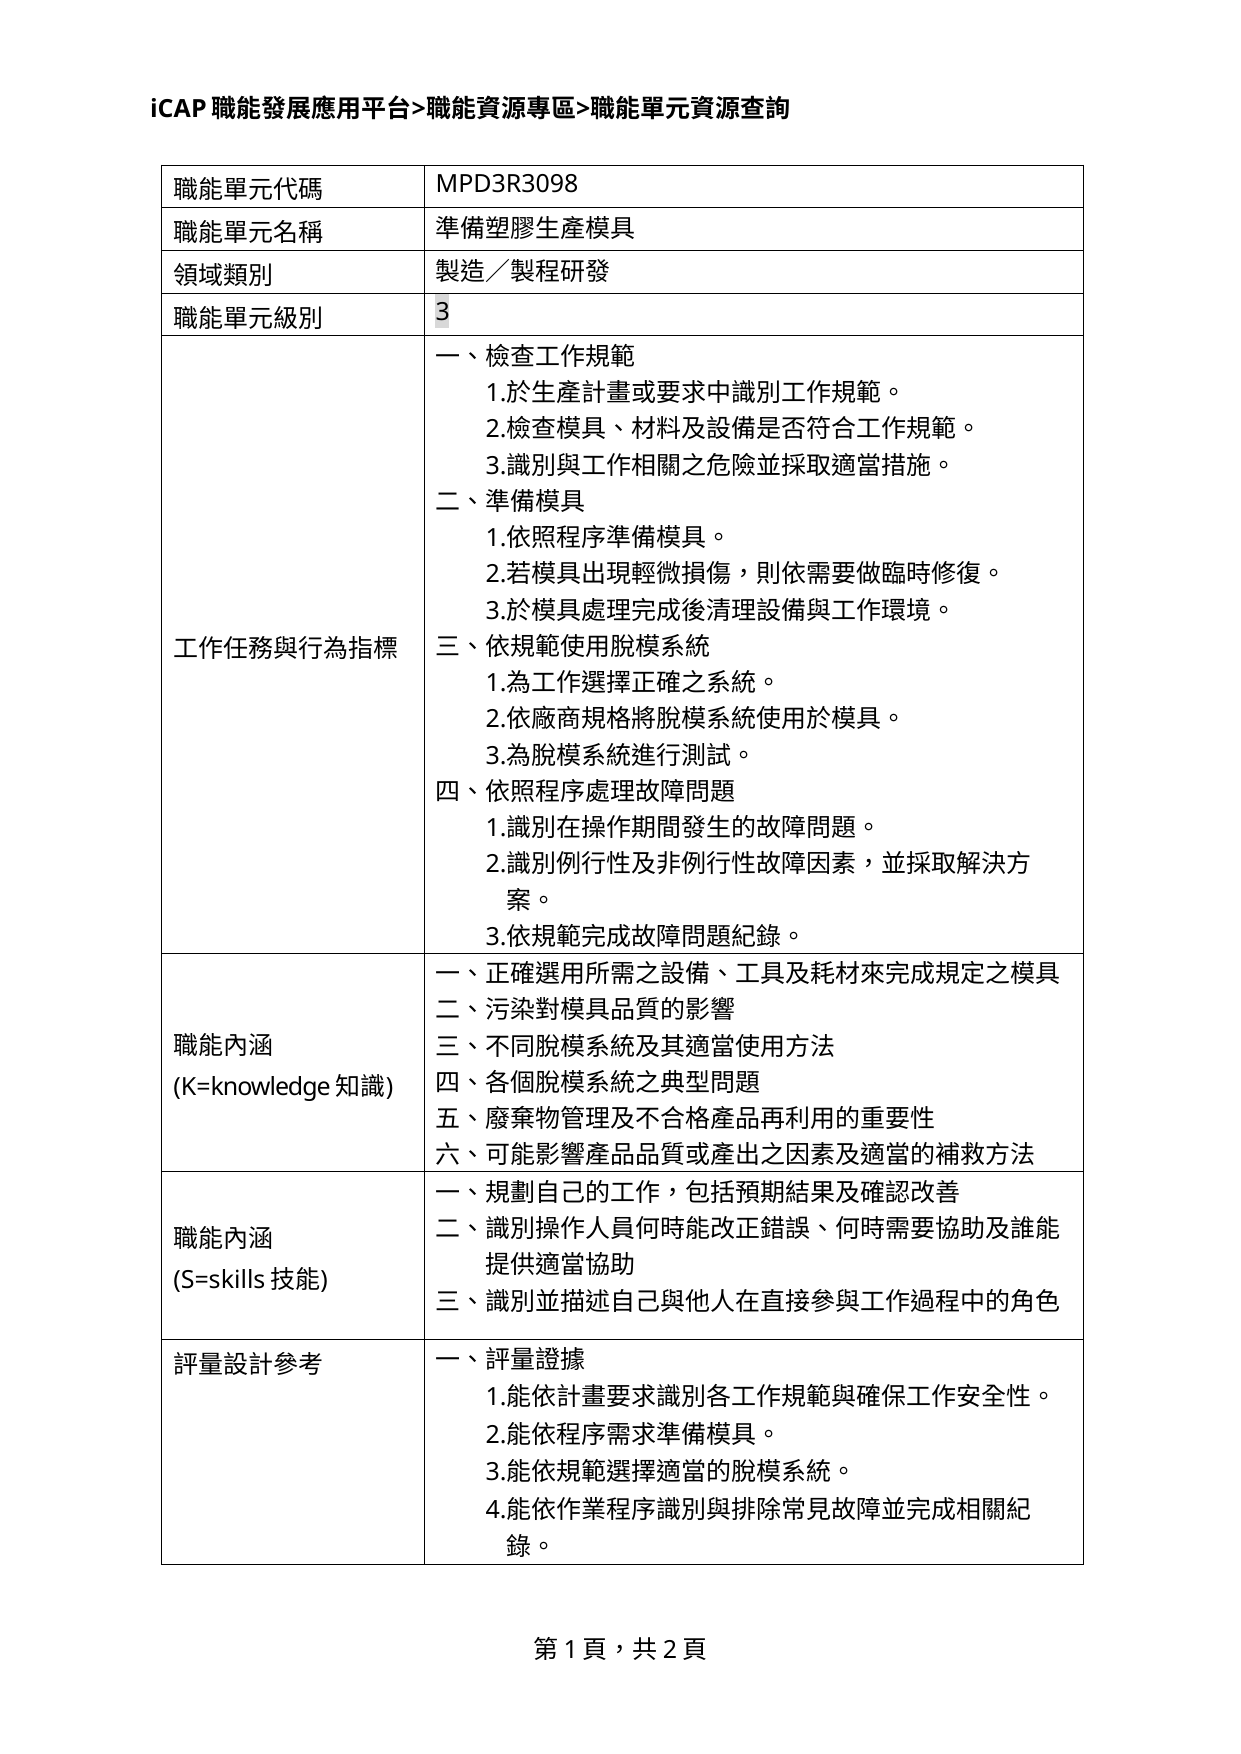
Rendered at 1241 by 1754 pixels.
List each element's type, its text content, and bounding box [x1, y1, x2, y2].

table_cell 職能內涵 (S=skills技能) [162, 1172, 424, 1339]
table_header MPD3R3098 [425, 166, 1083, 207]
table_cell 一、評量證據 1.能依計畫要求識別各工作規範與確保工作安全性。 2.能依程序需求準備模具。 3.能依規範選擇適當的脫模系統。 4.能依作業程序識別與排除常見故障並完成相關紀錄。 [425, 1340, 1083, 1564]
table_cell 領域類別 [162, 251, 424, 293]
table_header 職能單元代碼 [162, 166, 424, 207]
table_cell 評量設計參考 [162, 1340, 424, 1564]
table_cell 職能單元名稱 [162, 208, 424, 250]
table_cell 職能單元級別 [162, 294, 424, 335]
table_cell 一、正確選用所需之設備、工具及耗材來完成規定之模具 二、污染對模具品質的影響 三、不同脫模系統及其適當使用方法 四、各個脫模系統之典型問題 五、廢棄物管理及不合格產品再利用的重要性 六、可能影響產品品質或產出之因素及適當的補救方法 [425, 954, 1083, 1171]
table_cell 工作任務與行為指標 [162, 336, 424, 953]
table_cell 一、規劃自己的工作，包括預期結果及確認改善 二、識別操作人員何時能改正錯誤、何時需要協助及誰能提供適當協助 三、識別並描述自己與他人在直接參與工作過程中的角色 [425, 1172, 1083, 1339]
table_cell 3 [425, 294, 1083, 335]
table_cell 職能內涵 (K=knowledge知識) [162, 954, 424, 1171]
table_cell 準備塑膠生產模具 [425, 208, 1083, 250]
table_cell 一、檢查工作規範 1.於生產計畫或要求中識別工作規範。 2.檢查模具、材料及設備是否符合工作規範。 3.識別與工作相關之危險並採取適當措施。 二、準備模具 1.依照程序準備模具。 2.若模具出現輕微損傷，則依需要做臨時修復。 3.於模具處理完成後清理設備與工作環境。 三、依規範使用脫模系統 1.為工作選擇正確之系統。 2.依廠商規格將脫模系統使用於模具。 3.為脫模系統進行測試。 四、依照程序處理故障問題 1.識別在操作期間發生的故障問題。 2.識別例行性及非例行性故障因素，並採取解決方案。 3.依規範完成故障問題紀錄。 [425, 336, 1083, 953]
table_cell 製造／製程研發 [425, 251, 1083, 293]
